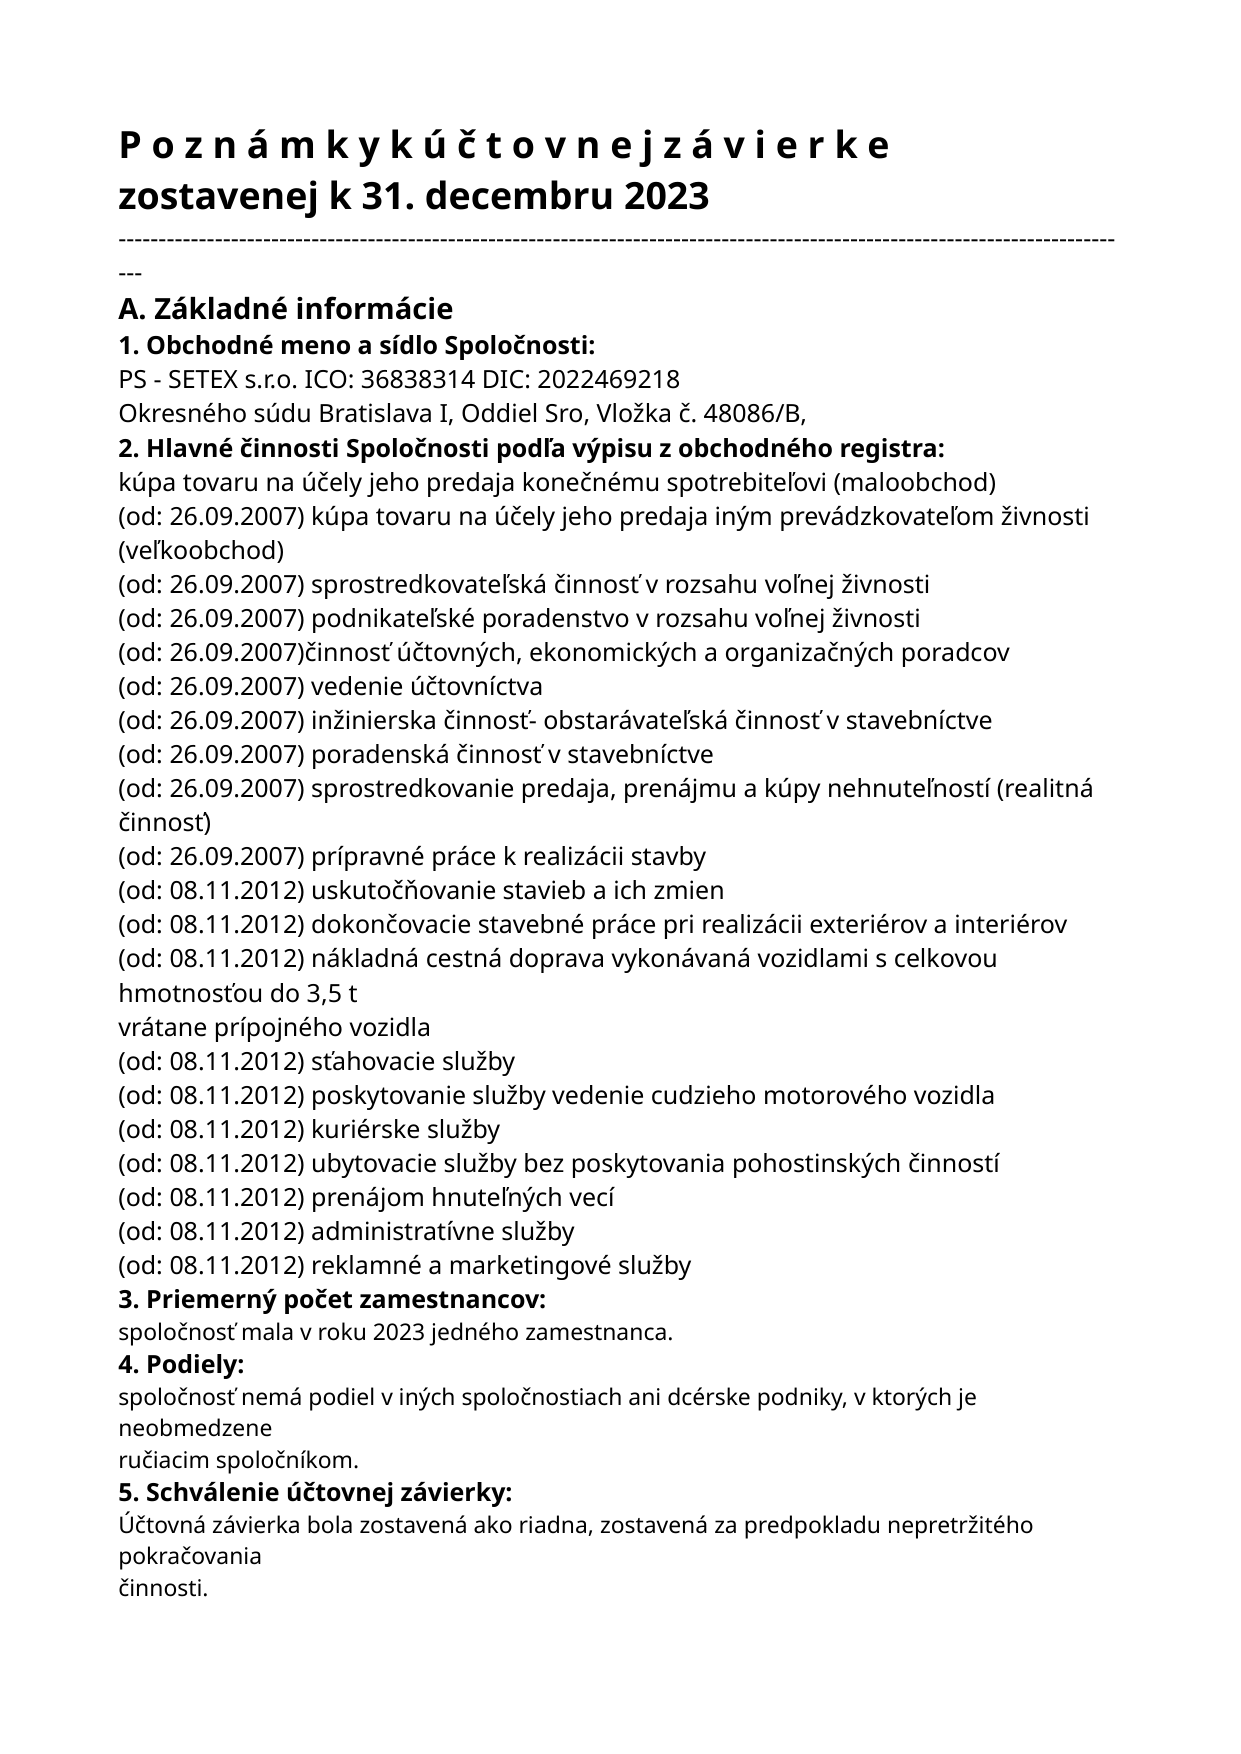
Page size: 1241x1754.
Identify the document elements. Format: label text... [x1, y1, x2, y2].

text (od: 26.09.2007) prípravné práce k realizácii stavby [118, 839, 1122, 873]
text (od: 26.09.2007) kúpa tovaru na účely jeho predaja iným prevádzkovateľom živnosti (veľkoobchod) [118, 498, 1122, 566]
text (od: 26.09.2007) vedenie účtovníctva [118, 669, 1122, 703]
text P o z n á m k y k ú č t o v n e j z á v i e r k e [118, 118, 1122, 169]
text (od: 08.11.2012) ubytovacie služby bez poskytovania pohostinských činností [118, 1146, 1122, 1179]
text Okresného súdu Bratislava I, Oddiel Sro, Vložka č. 48086/B, [118, 396, 1122, 430]
text kúpa tovaru na účely jeho predaja konečnému spotrebiteľovi (maloobchod) [118, 464, 1122, 498]
text (od: 26.09.2007) sprostredkovateľská činnosť v rozsahu voľnej živnosti [118, 566, 1122, 601]
text (od: 08.11.2012) sťahovacie služby [118, 1043, 1122, 1077]
text (od: 08.11.2012) nákladná cestná doprava vykonávaná vozidlami s celkovou hmotnosťou do 3,5 t [118, 941, 1122, 1009]
text (od: 26.09.2007) inžinierska činnosť- obstarávateľská činnosť v stavebníctve [118, 703, 1122, 737]
text (od: 08.11.2012) kuriérske služby [118, 1111, 1122, 1146]
text (od: 08.11.2012) uskutočňovanie stavieb a ich zmien [118, 873, 1122, 907]
text spoločnosť mala v roku 2023 jedného zamestnanca. [118, 1316, 1122, 1347]
text spoločnosť nemá podiel v iných spoločnostiach ani dcérske podniky, v ktorých je neobmedzene [118, 1381, 1122, 1444]
text Účtovná závierka bola zostavená ako riadna, zostavená za predpokladu nepretržitého pokračovania [118, 1509, 1122, 1571]
text A. Základné informácie [118, 288, 1122, 328]
text vrátane prípojného vozidla [118, 1009, 1122, 1043]
text (od: 08.11.2012) poskytovanie služby vedenie cudzieho motorového vozidla [118, 1077, 1122, 1111]
text 5. Schválenie účtovnej závierky: [118, 1475, 1122, 1509]
text činnosti. [118, 1571, 1122, 1603]
text (od: 26.09.2007) podnikateľské poradenstvo v rozsahu voľnej živnosti [118, 601, 1122, 634]
text 1. Obchodné meno a sídlo Spoločnosti: [118, 328, 1122, 362]
text (od: 26.09.2007) poradenská činnosť v stavebníctve [118, 737, 1122, 771]
text 3. Priemerný počet zamestnancov: [118, 1282, 1122, 1316]
text 2. Hlavné činnosti Spoločnosti podľa výpisu z obchodného registra: [118, 430, 1122, 464]
text ručiacim spoločníkom. [118, 1444, 1122, 1475]
text zostavenej k 31. decembru 2023 [118, 169, 1122, 220]
text (od: 08.11.2012) administratívne služby [118, 1214, 1122, 1248]
text (od: 26.09.2007) sprostredkovanie predaja, prenájmu a kúpy nehnuteľností (realitná činnosť) [118, 771, 1122, 839]
text (od: 08.11.2012) reklamné a marketingové služby [118, 1248, 1122, 1282]
text ------------------------------------------------------------------------------------------------------------------------------- [118, 220, 1122, 288]
text (od: 08.11.2012) prenájom hnuteľných vecí [118, 1179, 1122, 1214]
text 4. Podiely: [118, 1347, 1122, 1381]
text (od: 08.11.2012) dokončovacie stavebné práce pri realizácii exteriérov a interiérov [118, 907, 1122, 941]
text (od: 26.09.2007)činnosť účtovných, ekonomických a organizačných poradcov [118, 634, 1122, 669]
text PS - SETEX s.r.o. ICO: 36838314 DIC: 2022469218 [118, 362, 1122, 396]
